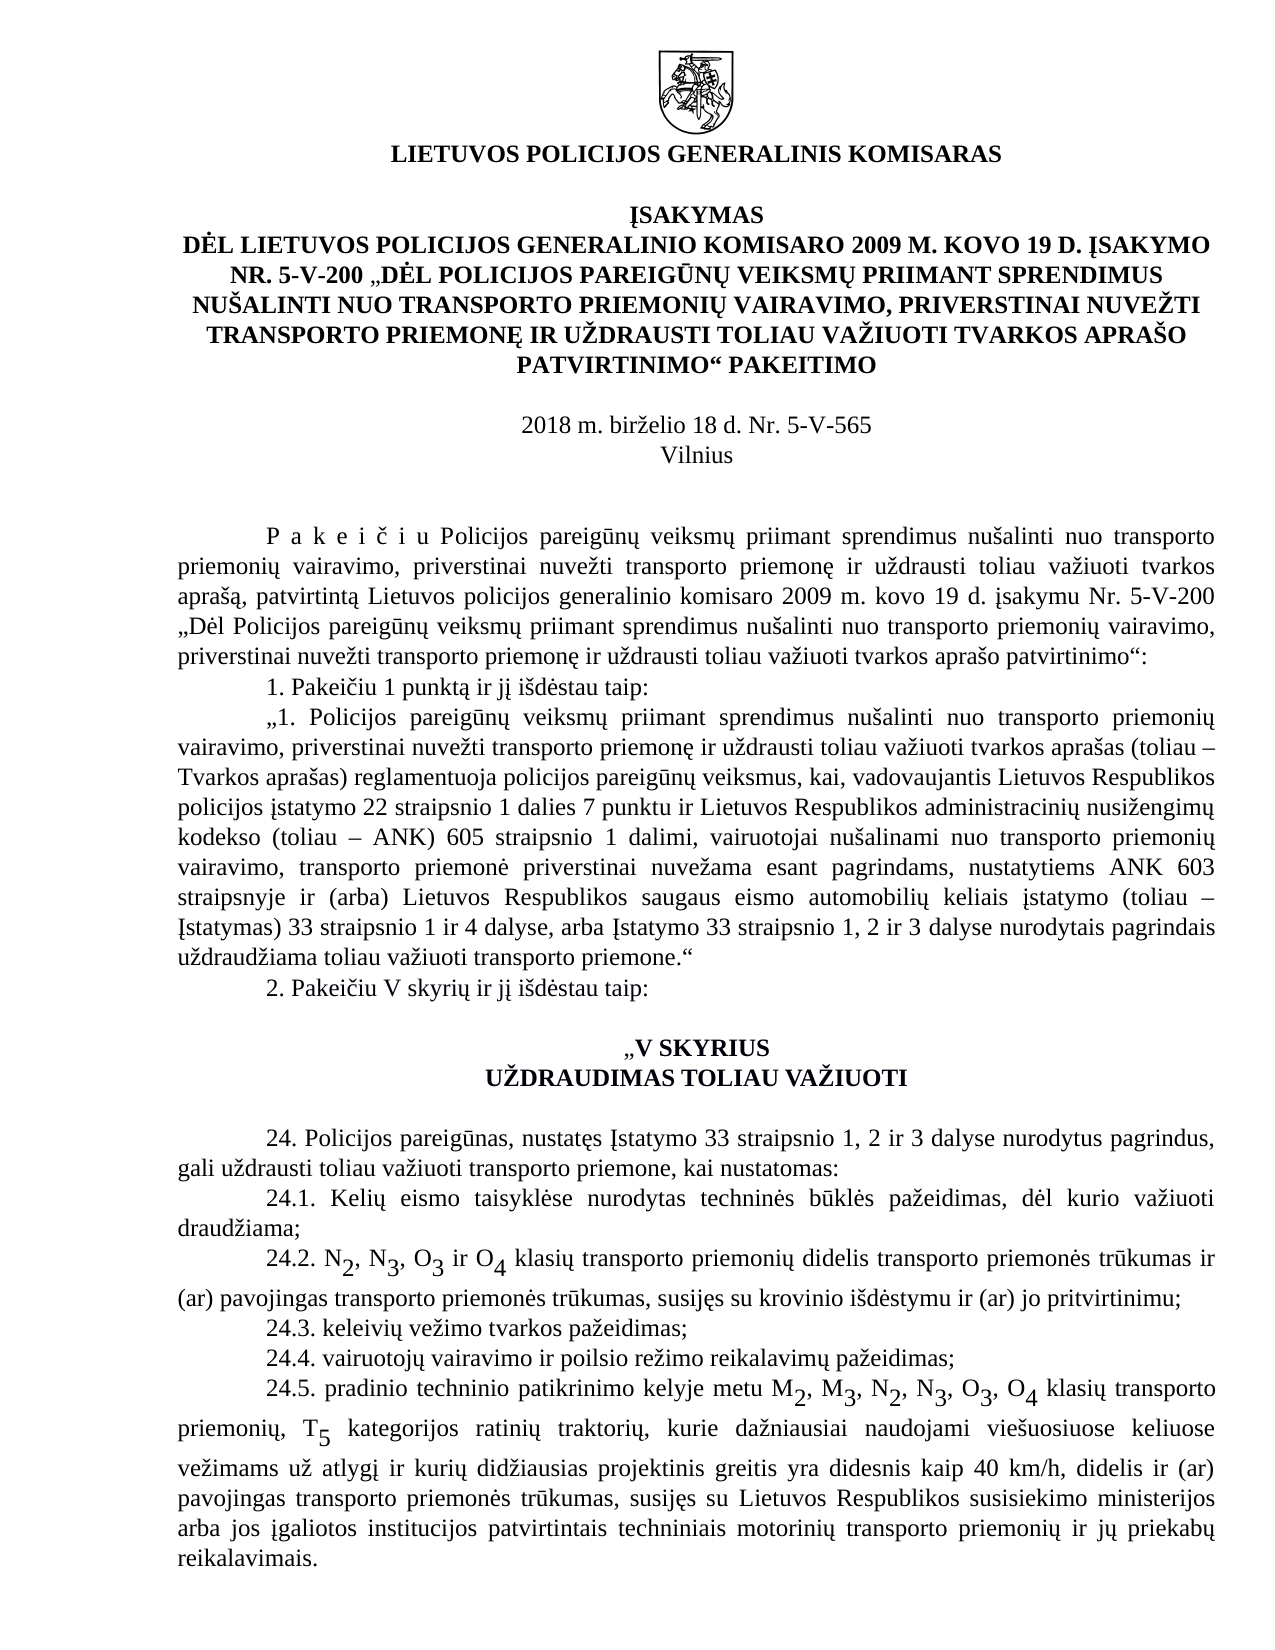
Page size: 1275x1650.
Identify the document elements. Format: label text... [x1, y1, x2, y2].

text 24.4. vairuotojų vairavimo ir poilsio režimo reikalavimų pažeidimas; [177, 1343, 1216, 1372]
text ĮSAKYMAS [177, 200, 1216, 228]
text 24.1. Kelių eismo taisyklėse nurodytas techninės būklės pažeidimas, dėl kurio važiuoti draudžiama; [177, 1183, 1216, 1242]
text 24.2. N2, N3, O3 ir O4 klasių transporto priemonių didelis transporto priemonės trūkumas ir (ar) pavojingas transporto priemonės trūkumas, susijęs su krovinio išdėstymu ir (ar) jo pritvirtinimu; [177, 1243, 1216, 1312]
text P a k e i č i u Policijos pareigūnų veiksmų priimant sprendimus nušalinti nuo transporto priemonių vairavimo, priverstinai nuvežti transporto priemonę ir uždrausti toliau važiuoti tvarkos aprašą, patvirtintą Lietuvos policijos generalinio komisaro 2009 m. kovo 19 d. įsakymu Nr. 5-V-200 „Dėl Policijos pareigūnų veiksmų priimant sprendimus nušalinti nuo transporto priemonių vairavimo, priverstinai nuvežti transporto priemonę ir uždrausti toliau važiuoti tvarkos aprašo patvirtinimo“: [177, 521, 1216, 670]
text 2. Pakeičiu V skyrių ir jį išdėstau taip: [177, 973, 1216, 1001]
text 24.5. pradinio techninio patikrinimo kelyje metu M2, M3, N2, N3, O3, O4 klasių transporto priemonių, T5 kategorijos ratinių traktorių, kurie dažniausiai naudojami viešuosiuose keliuose vežimams už atlygį ir kurių didžiausias projektinis greitis yra didesnis kaip 40 km/h, didelis ir (ar) pavojingas transporto priemonės trūkumas, susijęs su Lietuvos Respublikos susisiekimo ministerijos arba jos įgaliotos institucijos patvirtintais techniniais motorinių transporto priemonių ir jų priekabų reikalavimais. [177, 1373, 1216, 1572]
text „V SKYRIUS [177, 1033, 1216, 1062]
text LIETUVOS POLICIJOS GENERALINIS KOMISARAS [177, 139, 1216, 168]
text UŽDRAUDIMAS TOLIAU VAŽIUOTI [177, 1063, 1216, 1092]
text „1. Policijos pareigūnų veiksmų priimant sprendimus nušalinti nuo transporto priemonių vairavimo, priverstinai nuvežti transporto priemonę ir uždrausti toliau važiuoti tvarkos aprašas (toliau – Tvarkos aprašas) reglamentuoja policijos pareigūnų veiksmus, kai, vadovaujantis Lietuvos Respublikos policijos įstatymo 22 straipsnio 1 dalies 7 punktu ir Lietuvos Respublikos administracinių nusižengimų kodekso (toliau – ANK) 605 straipsnio 1 dalimi, vairuotojai nušalinami nuo transporto priemonių vairavimo, transporto priemonė priverstinai nuvežama esant pagrindams, nustatytiems ANK 603 straipsnyje ir (arba) Lietuvos Respublikos saugaus eismo automobilių keliais įstatymo (toliau – Įstatymas) 33 straipsnio 1 ir 4 dalyse, arba Įstatymo 33 straipsnio 1, 2 ir 3 dalyse nurodytais pagrindais uždraudžiama toliau važiuoti transporto priemone.“ [177, 702, 1216, 971]
text 2018 m. birželio 18 d. Nr. 5-V-565 [177, 410, 1216, 439]
text DĖL LIETUVOS POLICIJOS GENERALINIO KOMISARO 2009 M. KOVO 19 D. ĮSAKYMO NR. 5-V-200 „DĖL POLICIJOS PAREIGŪNŲ VEIKSMŲ PRIIMANT SPRENDIMUS NušaliNTI nuo transporto priemonių vairavimo, PRIVERSTINAI NUVEŽTI TRANSPORTO PRIEMONę IR uždrauSTI toliau važiuoti TVARKOS APRAŠO PATVIRTINIMO“ PAKEITIMO [177, 230, 1216, 379]
text Vilnius [177, 441, 1216, 469]
text 24. Policijos pareigūnas, nustatęs Įstatymo 33 straipsnio 1, 2 ir 3 dalyse nurodytus pagrindus, gali uždrausti toliau važiuoti transporto priemone, kai nustatomas: [177, 1123, 1216, 1182]
text 1. Pakeičiu 1 punktą ir jį išdėstau taip: [177, 672, 1216, 700]
text 24.3. keleivių vežimo tvarkos pažeidimas; [177, 1313, 1216, 1342]
